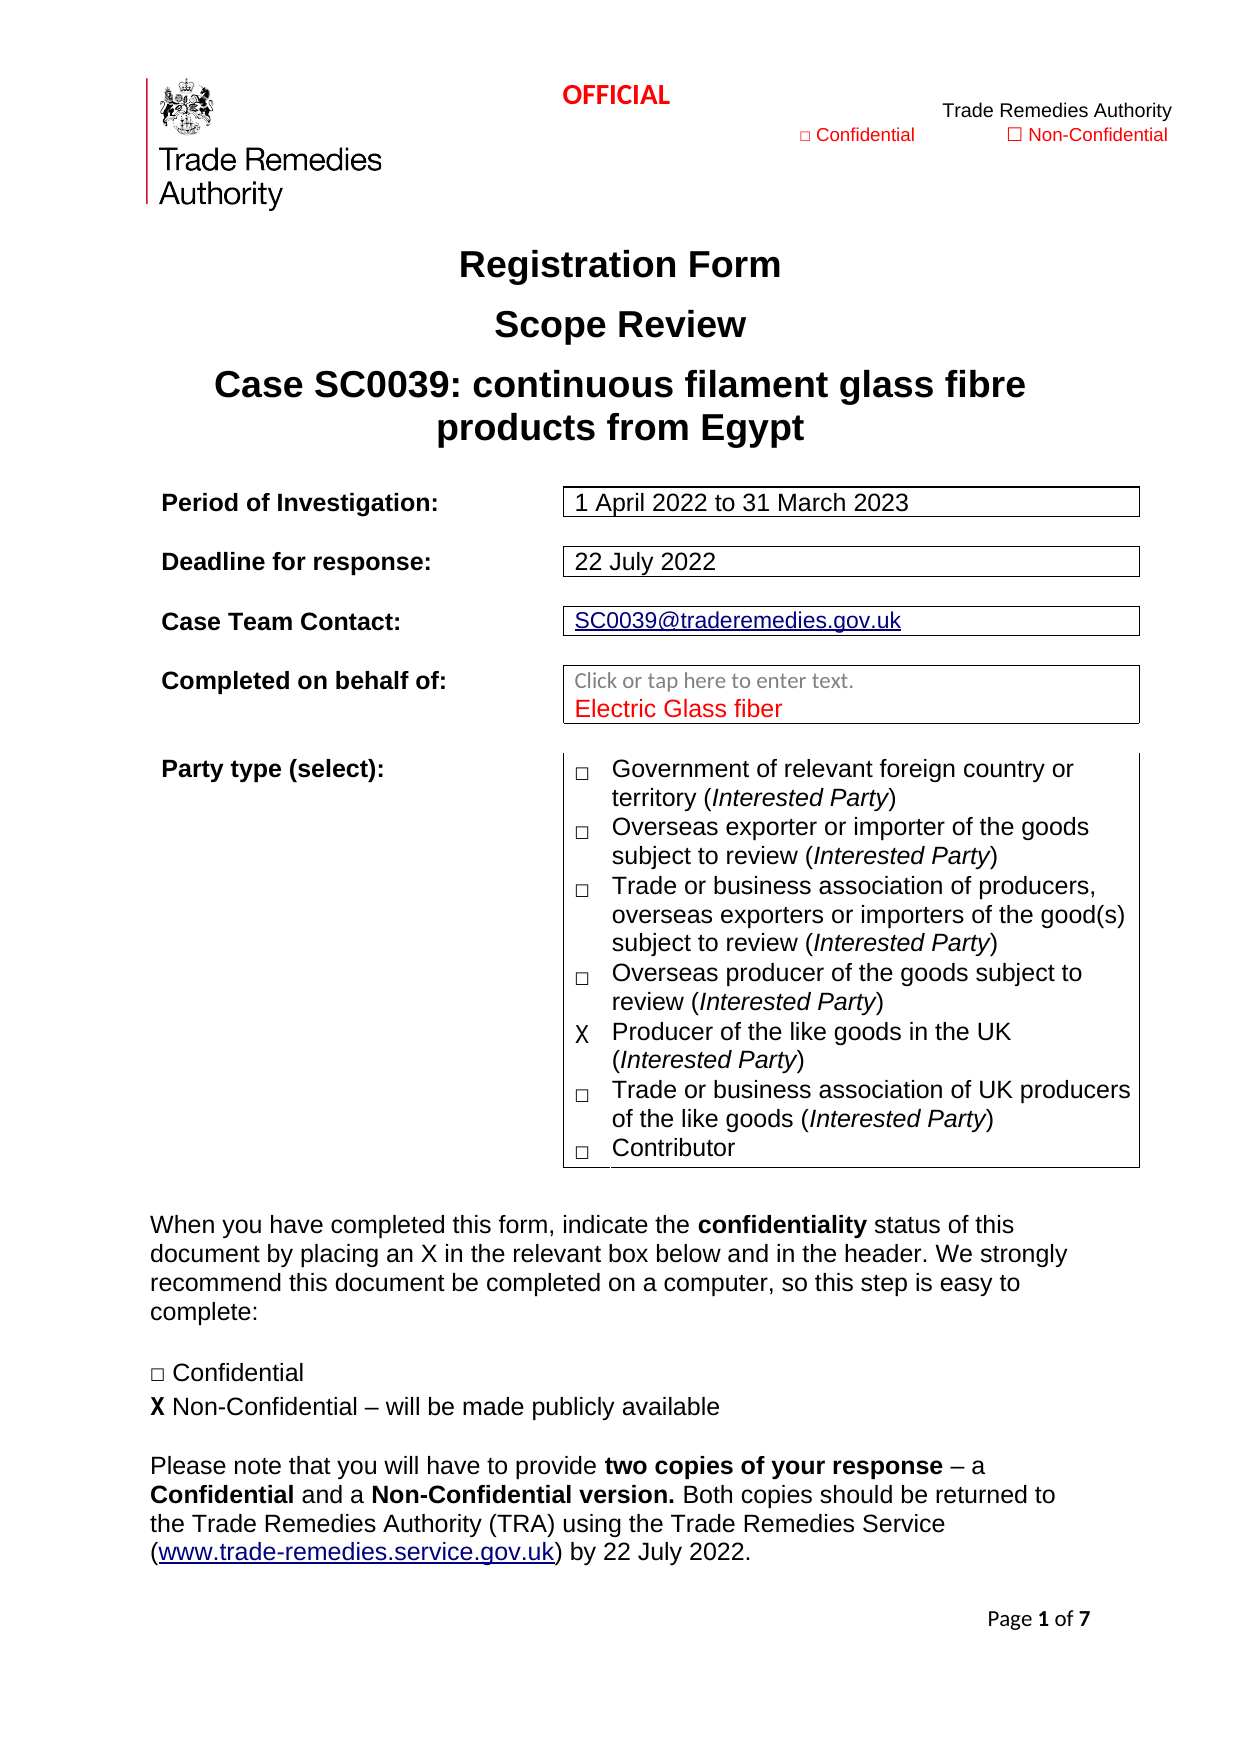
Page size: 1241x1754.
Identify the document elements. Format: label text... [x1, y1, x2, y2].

table_cell [150, 1074, 563, 1133]
table_cell ☐ [564, 1133, 610, 1167]
table_header Period of Investigation: [150, 486, 563, 516]
table_cell Deadline for response: [150, 546, 563, 576]
table_cell [563, 517, 1139, 546]
text Registration Form [150, 242, 1090, 285]
text ☐ Confidential [150, 1354, 1090, 1388]
table_cell ☐ [564, 958, 610, 1016]
text When you have completed this form, indicate the confidentiality status of this document by placing an X in the relevant box below and in the header. We strongly recommend this document be completed on a computer, so this step is easy to complete: [150, 1211, 1090, 1326]
table_cell [150, 516, 563, 546]
table_cell Case Team Contact: [150, 606, 563, 635]
table_cell Completed on behalf of: [150, 665, 563, 723]
table_cell ☐ [564, 813, 610, 870]
table_cell [150, 870, 563, 957]
table_cell Overseas producer of the goods subject to review (Interested Party) [611, 958, 1139, 1016]
table_cell [563, 636, 1139, 665]
table_cell Contributor [611, 1133, 1139, 1167]
table_cell ☐ [564, 871, 610, 957]
table_header 1 April 2022 to 31 March 2023 [564, 488, 1139, 516]
table_cell [150, 723, 563, 753]
text Scope Review [150, 302, 1090, 345]
text Please note that you will have to provide two copies of your response – a Confidential and a Non-Confidential version. Both copies should be returned to the Trade Remedies Authority (TRA) using the Trade Remedies Service (www.trade-remedies.service.gov.uk) by 22 July 2022. [150, 1451, 1090, 1566]
table_cell [150, 1133, 563, 1167]
table_cell X [564, 1017, 610, 1074]
table_cell Party type (select): [150, 753, 563, 811]
table_cell [150, 1016, 563, 1074]
table_cell Click or tap here to enter text. Electric Glass fiber [564, 666, 1139, 723]
table_cell Trade or business association of UK producers of the like goods (Interested Party) [611, 1075, 1139, 1133]
text Case SC0039: continuous filament glass fibre products from Egypt [150, 362, 1090, 448]
table_cell [150, 635, 563, 665]
table_cell SC0039@traderemedies.gov.uk [564, 607, 1139, 635]
table_cell [564, 724, 1139, 753]
table_cell 22 July 2022 [564, 547, 1139, 576]
table_cell [150, 811, 563, 870]
table_cell ☐ [564, 754, 610, 811]
table_cell Producer of the like goods in the UK (Interested Party) [611, 1017, 1139, 1074]
table_cell [563, 577, 1139, 606]
table_cell Trade or business association of producers, overseas exporters or importers of the good(s) subject to review (Interested Party) [611, 871, 1139, 957]
table_cell [150, 957, 563, 1016]
table_cell Government of relevant foreign country or territory (Interested Party) [611, 754, 1139, 811]
text X Non-Confidential – will be made publicly available [150, 1388, 1090, 1422]
table_cell [150, 576, 563, 606]
table_cell ☐ [564, 1075, 610, 1133]
table_cell Overseas exporter or importer of the goods subject to review (Interested Party) [611, 813, 1139, 870]
